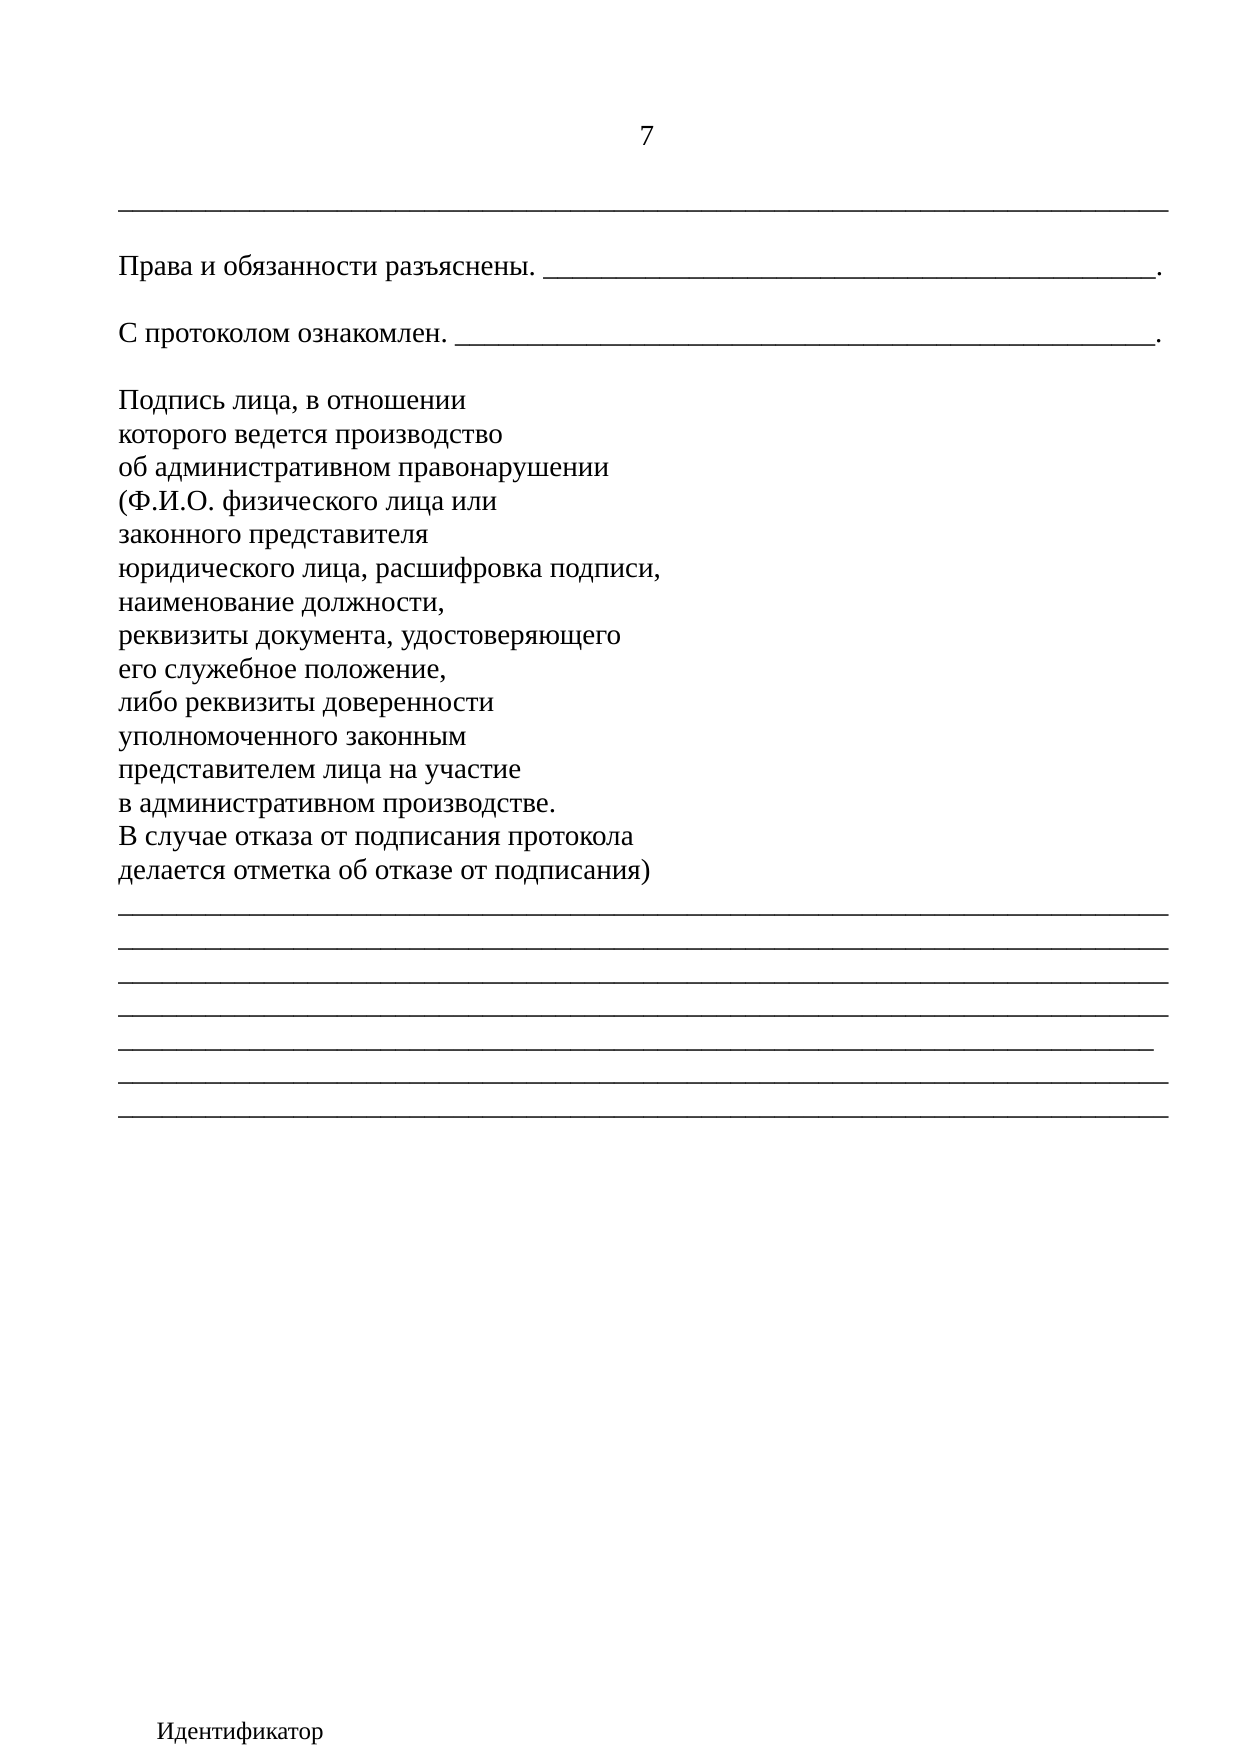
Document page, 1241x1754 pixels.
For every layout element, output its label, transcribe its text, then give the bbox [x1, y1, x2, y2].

text ________________________________________________________________________ [118, 181, 1175, 215]
text Права и обязанности разъяснены. __________________________________________. [118, 248, 1175, 282]
text ________________________________________________________________________________________________________________________________________________________________________________________________________________________________________________________________________________________________ [118, 886, 1175, 1020]
text С протоколом ознакомлен. ________________________________________________. [118, 315, 1175, 349]
text (Ф.И.О. физического лица или [118, 483, 1175, 517]
text представителем лица на участие [118, 751, 1175, 785]
text реквизиты документа, удостоверяющего [118, 617, 1175, 651]
text В случае отказа от подписания протокола [118, 818, 1175, 852]
text в административном производстве. [118, 785, 1175, 818]
text законного представителя [118, 517, 1175, 550]
text его служебное положение, [118, 651, 1175, 684]
text которого ведется производство [118, 416, 1175, 449]
text либо реквизиты доверенности [118, 684, 1175, 718]
text _______________________________________________________________________ [118, 1020, 1175, 1053]
text ________________________________________________________________________________________________________________________________________________ [118, 1053, 1175, 1120]
text наименование должности, [118, 584, 1175, 617]
text уполномоченного законным [118, 718, 1175, 751]
text юридического лица, расшифровка подписи, [118, 550, 1175, 584]
text Подпись лица, в отношении [118, 382, 1175, 416]
text делается отметка об отказе от подписания) [118, 852, 1175, 886]
text об административном правонарушении [118, 449, 1175, 483]
